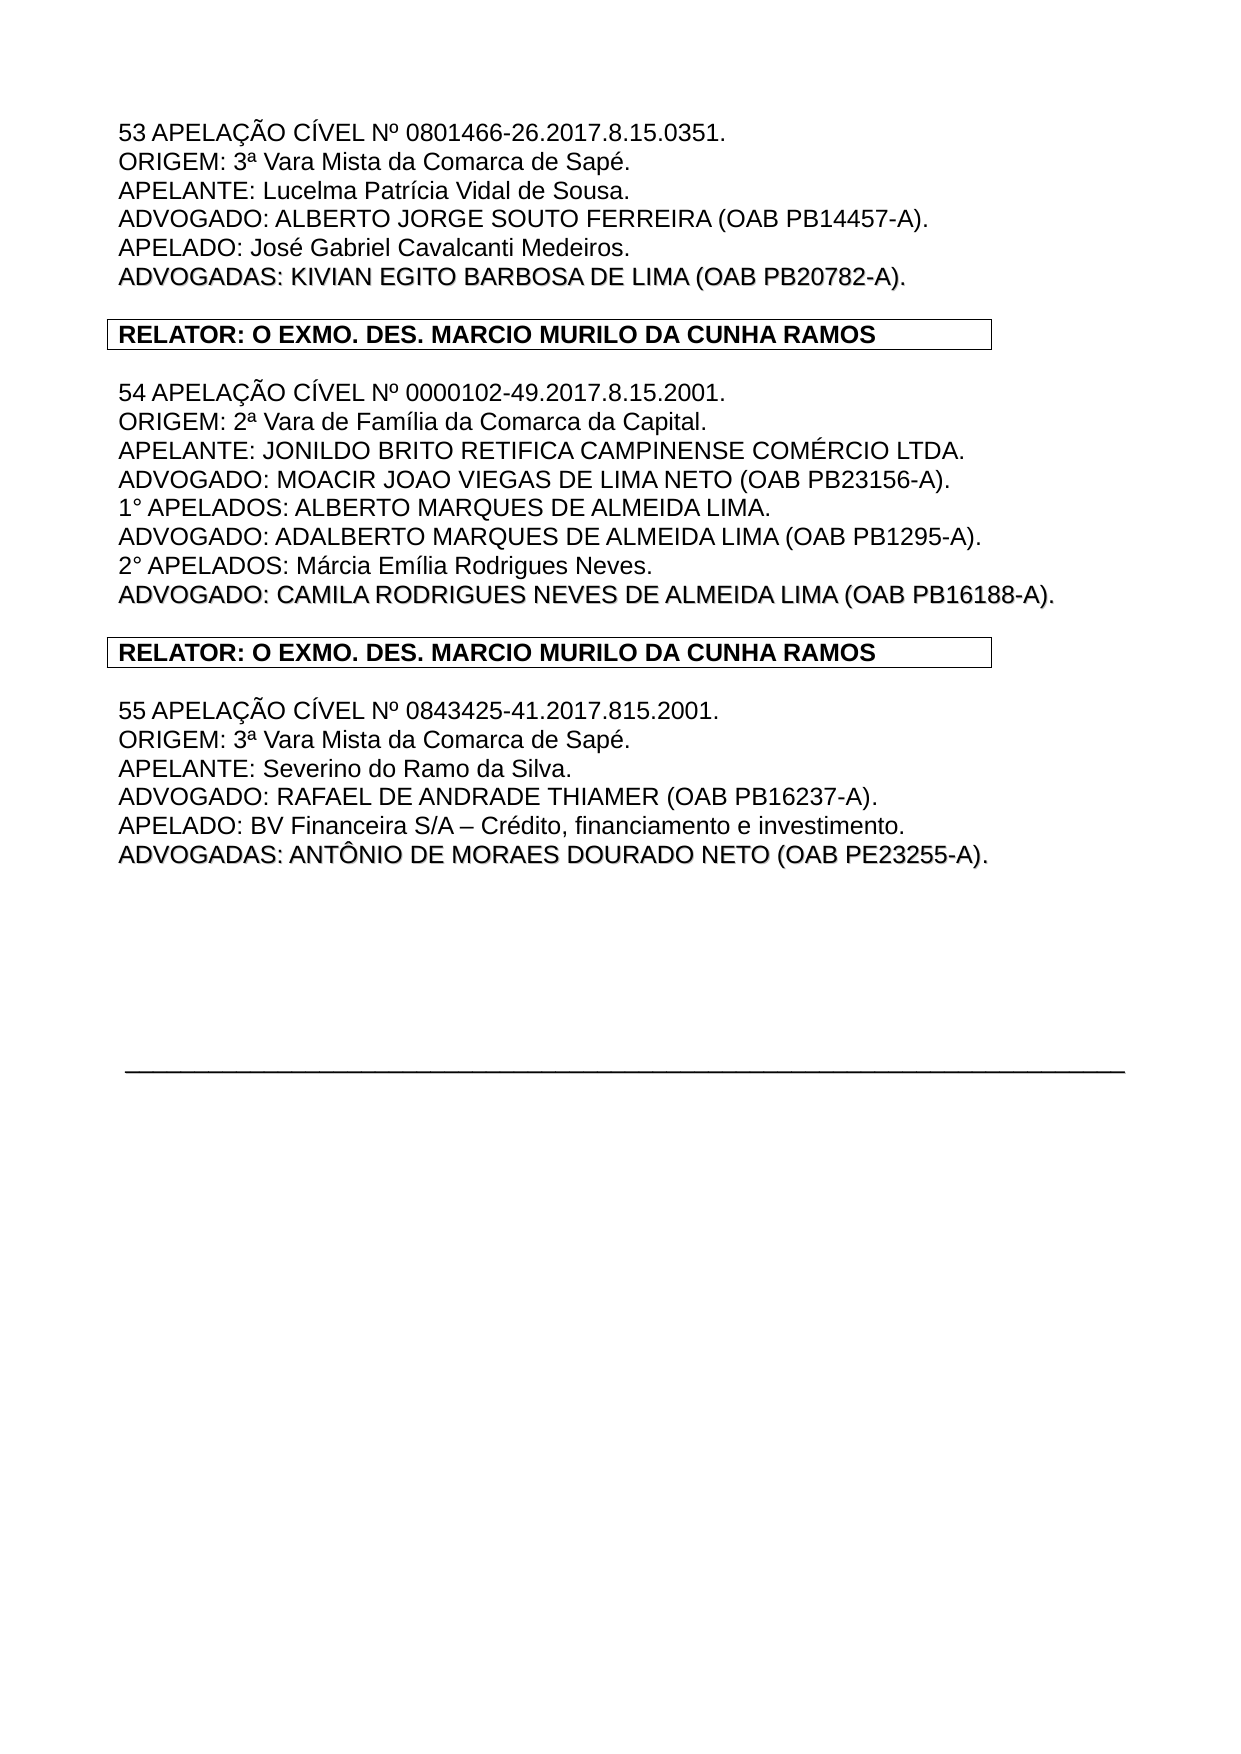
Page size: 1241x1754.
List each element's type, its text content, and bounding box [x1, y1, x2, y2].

text APELANTE: JONILDO BRITO RETIFICA CAMPINENSE COMÉRCIO LTDA. [118, 436, 1122, 464]
text APELADO: BV Financeira S/A – Crédito, financiamento e investimento. [118, 811, 1122, 840]
text 53 APELAÇÃO CÍVEL Nº 0801466-26.2017.8.15.0351. [118, 118, 1122, 147]
text 2° APELADOS: Márcia Emília Rodrigues Neves. [118, 551, 1122, 579]
table_header RELATOR: O EXMO. DES. MARCIO MURILO DA CUNHA RAMOS [108, 638, 991, 667]
text APELANTE: Severino do Ramo da Silva. [118, 753, 1122, 782]
text ________________________________________________________________________ [118, 1045, 1131, 1074]
text ADVOGADO: RAFAEL DE ANDRADE THIAMER (OAB PB16237-A). [118, 782, 1122, 811]
text 54 APELAÇÃO CÍVEL Nº 0000102-49.2017.8.15.2001. [118, 378, 1122, 407]
text ADVOGADO: CAMILA RODRIGUES NEVES DE ALMEIDA LIMA (OAB PB16188-A). [118, 579, 1131, 608]
text APELANTE: Lucelma Patrícia Vidal de Sousa. [118, 176, 1122, 204]
text ORIGEM: 3ª Vara Mista da Comarca de Sapé. [118, 147, 1122, 176]
text 55 APELAÇÃO CÍVEL Nº 0843425-41.2017.815.2001. [118, 696, 1122, 725]
text ADVOGADO: MOACIR JOAO VIEGAS DE LIMA NETO (OAB PB23156-A). [118, 464, 1122, 493]
table_header RELATOR: O EXMO. DES. MARCIO MURILO DA CUNHA RAMOS [108, 320, 991, 349]
text ADVOGADAS: KIVIAN EGITO BARBOSA DE LIMA (OAB PB20782-A). [118, 262, 1131, 291]
text 1° APELADOS: ALBERTO MARQUES DE ALMEIDA LIMA. [118, 493, 1122, 522]
text ADVOGADO: ADALBERTO MARQUES DE ALMEIDA LIMA (OAB PB1295-A). [118, 522, 1122, 551]
text ADVOGADO: ALBERTO JORGE SOUTO FERREIRA (OAB PB14457-A). [118, 204, 1122, 233]
text ADVOGADAS: ANTÔNIO DE MORAES DOURADO NETO (OAB PE23255-A). [118, 840, 1131, 868]
text ORIGEM: 3ª Vara Mista da Comarca de Sapé. [118, 725, 1122, 753]
text ORIGEM: 2ª Vara de Família da Comarca da Capital. [118, 407, 1122, 436]
text APELADO: José Gabriel Cavalcanti Medeiros. [118, 233, 1122, 262]
